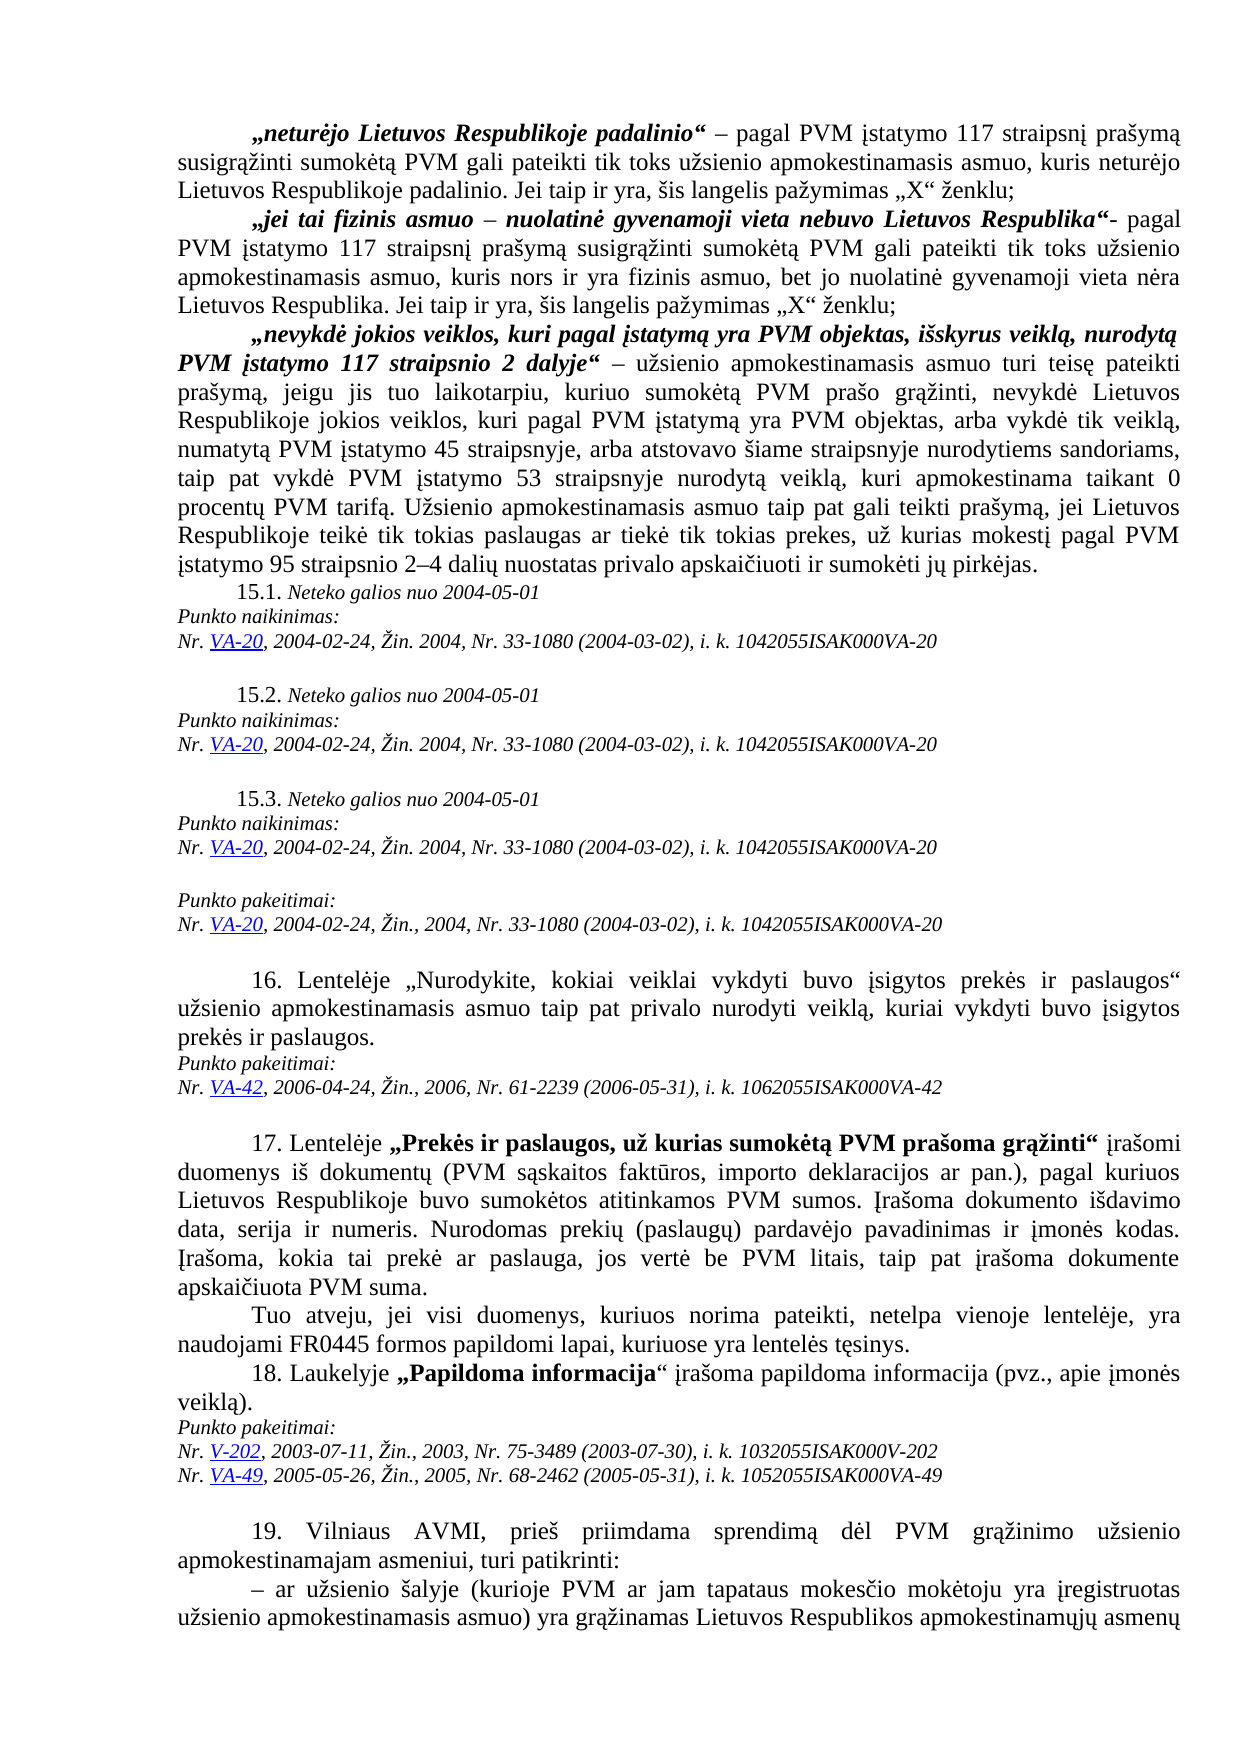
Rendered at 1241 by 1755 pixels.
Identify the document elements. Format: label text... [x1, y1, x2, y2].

text „jei tai fizinis asmuo – nuolatinė gyvenamoji vieta nebuvo Lietuvos Respublika“- pagal PVM įstatymo 117 straipsnį prašymą susigrąžinti sumokėtą PVM gali pateikti tik toks užsienio apmokestinamasis asmuo, kuris nors ir yra fizinis asmuo, bet jo nuolatinė gyvenamoji vieta nėra Lietuvos Respublika. Jei taip ir yra, šis langelis pažymimas „X“ ženklu; [177, 204, 1181, 319]
text Nr. VA-20, 2004-02-24, Žin. 2004, Nr. 33-1080 (2004-03-02), i. k. 1042055ISAK000VA-20 [177, 628, 1181, 653]
text 15.3. Neteko galios nuo 2004-05-01 [177, 784, 1181, 811]
text Punkto pakeitimai: [177, 1415, 1181, 1439]
text Nr. VA-20, 2004-02-24, Žin. 2004, Nr. 33-1080 (2004-03-02), i. k. 1042055ISAK000VA-20 [177, 732, 1181, 756]
text „neturėjo Lietuvos Respublikoje padalinio“ – pagal PVM įstatymo 117 straipsnį prašymą susigrąžinti sumokėtą PVM gali pateikti tik toks užsienio apmokestinamasis asmuo, kuris neturėjo Lietuvos Respublikoje padalinio. Jei taip ir yra, šis langelis pažymimas „X“ ženklu; [177, 118, 1181, 204]
text Punkto naikinimas: [177, 708, 1181, 732]
text Punkto naikinimas: [177, 811, 1181, 835]
text Punkto pakeitimai: [177, 1051, 1181, 1075]
text – ar užsienio šalyje (kurioje PVM ar jam tapataus mokesčio mokėtoju yra įregistruotas užsienio apmokestinamasis asmuo) yra grąžinamas Lietuvos Respublikos apmokestinamųjų asmenų [177, 1574, 1181, 1631]
text 16. Lentelėje „Nurodykite, kokiai veiklai vykdyti buvo įsigytos prekės ir paslaugos“ užsienio apmokestinamasis asmuo taip pat privalo nurodyti veiklą, kuriai vykdyti buvo įsigytos prekės ir paslaugos. [177, 965, 1181, 1051]
text Punkto pakeitimai: [177, 888, 1181, 912]
text Nr. VA-42, 2006-04-24, Žin., 2006, Nr. 61-2239 (2006-05-31), i. k. 1062055ISAK000VA-42 [177, 1075, 1181, 1099]
text Tuo atveju, jei visi duomenys, kuriuos norima pateikti, netelpa vienoje lentelėje, yra naudojami FR0445 formos papildomi lapai, kuriuose yra lentelės tęsinys. [177, 1300, 1181, 1358]
text Punkto naikinimas: [177, 604, 1181, 628]
text Nr. V-202, 2003-07-11, Žin., 2003, Nr. 75-3489 (2003-07-30), i. k. 1032055ISAK000V-202 [177, 1439, 1181, 1463]
text „nevykdė jokios veiklos, kuri pagal įstatymą yra PVM objektas, išskyrus veiklą, nurodytą PVM įstatymo 117 straipsnio 2 dalyje“ – užsienio apmokestinamasis asmuo turi teisę pateikti prašymą, jeigu jis tuo laikotarpiu, kuriuo sumokėtą PVM prašo grąžinti, nevykdė Lietuvos Respublikoje jokios veiklos, kuri pagal PVM įstatymą yra PVM objektas, arba vykdė tik veiklą, numatytą PVM įstatymo 45 straipsnyje, arba atstovavo šiame straipsnyje nurodytiems sandoriams, taip pat vykdė PVM įstatymo 53 straipsnyje nurodytą veiklą, kuri apmokestinama taikant 0 procentų PVM tarifą. Užsienio apmokestinamasis asmuo taip pat gali teikti prašymą, jei Lietuvos Respublikoje teikė tik tokias paslaugas ar tiekė tik tokias prekes, už kurias mokestį pagal PVM įstatymo 95 straipsnio 2–4 dalių nuostatas privalo apskaičiuoti ir sumokėti jų pirkėjas. [177, 319, 1181, 578]
text 15.2. Neteko galios nuo 2004-05-01 [177, 681, 1181, 708]
text Nr. VA-20, 2004-02-24, Žin. 2004, Nr. 33-1080 (2004-03-02), i. k. 1042055ISAK000VA-20 [177, 835, 1181, 859]
text Nr. VA-20, 2004-02-24, Žin., 2004, Nr. 33-1080 (2004-03-02), i. k. 1042055ISAK000VA-20 [177, 912, 1181, 936]
text 18. Laukelyje „Papildoma informacija“ įrašoma papildoma informacija (pvz., apie įmonės veiklą). [177, 1358, 1181, 1415]
text 17. Lentelėje „Prekės ir paslaugos, už kurias sumokėtą PVM prašoma grąžinti“ įrašomi duomenys iš dokumentų (PVM sąskaitos faktūros, importo deklaracijos ar pan.), pagal kuriuos Lietuvos Respublikoje buvo sumokėtos atitinkamos PVM sumos. Įrašoma dokumento išdavimo data, serija ir numeris. Nurodomas prekių (paslaugų) pardavėjo pavadinimas ir įmonės kodas. Įrašoma, kokia tai prekė ar paslauga, jos vertė be PVM litais, taip pat įrašoma dokumente apskaičiuota PVM suma. [177, 1128, 1181, 1300]
text 19. Vilniaus AVMI, prieš priimdama sprendimą dėl PVM grąžinimo užsienio apmokestinamajam asmeniui, turi patikrinti: [177, 1516, 1181, 1574]
text Nr. VA-49, 2005-05-26, Žin., 2005, Nr. 68-2462 (2005-05-31), i. k. 1052055ISAK000VA-49 [177, 1463, 1181, 1487]
text 15.1. Neteko galios nuo 2004-05-01 [177, 578, 1181, 604]
